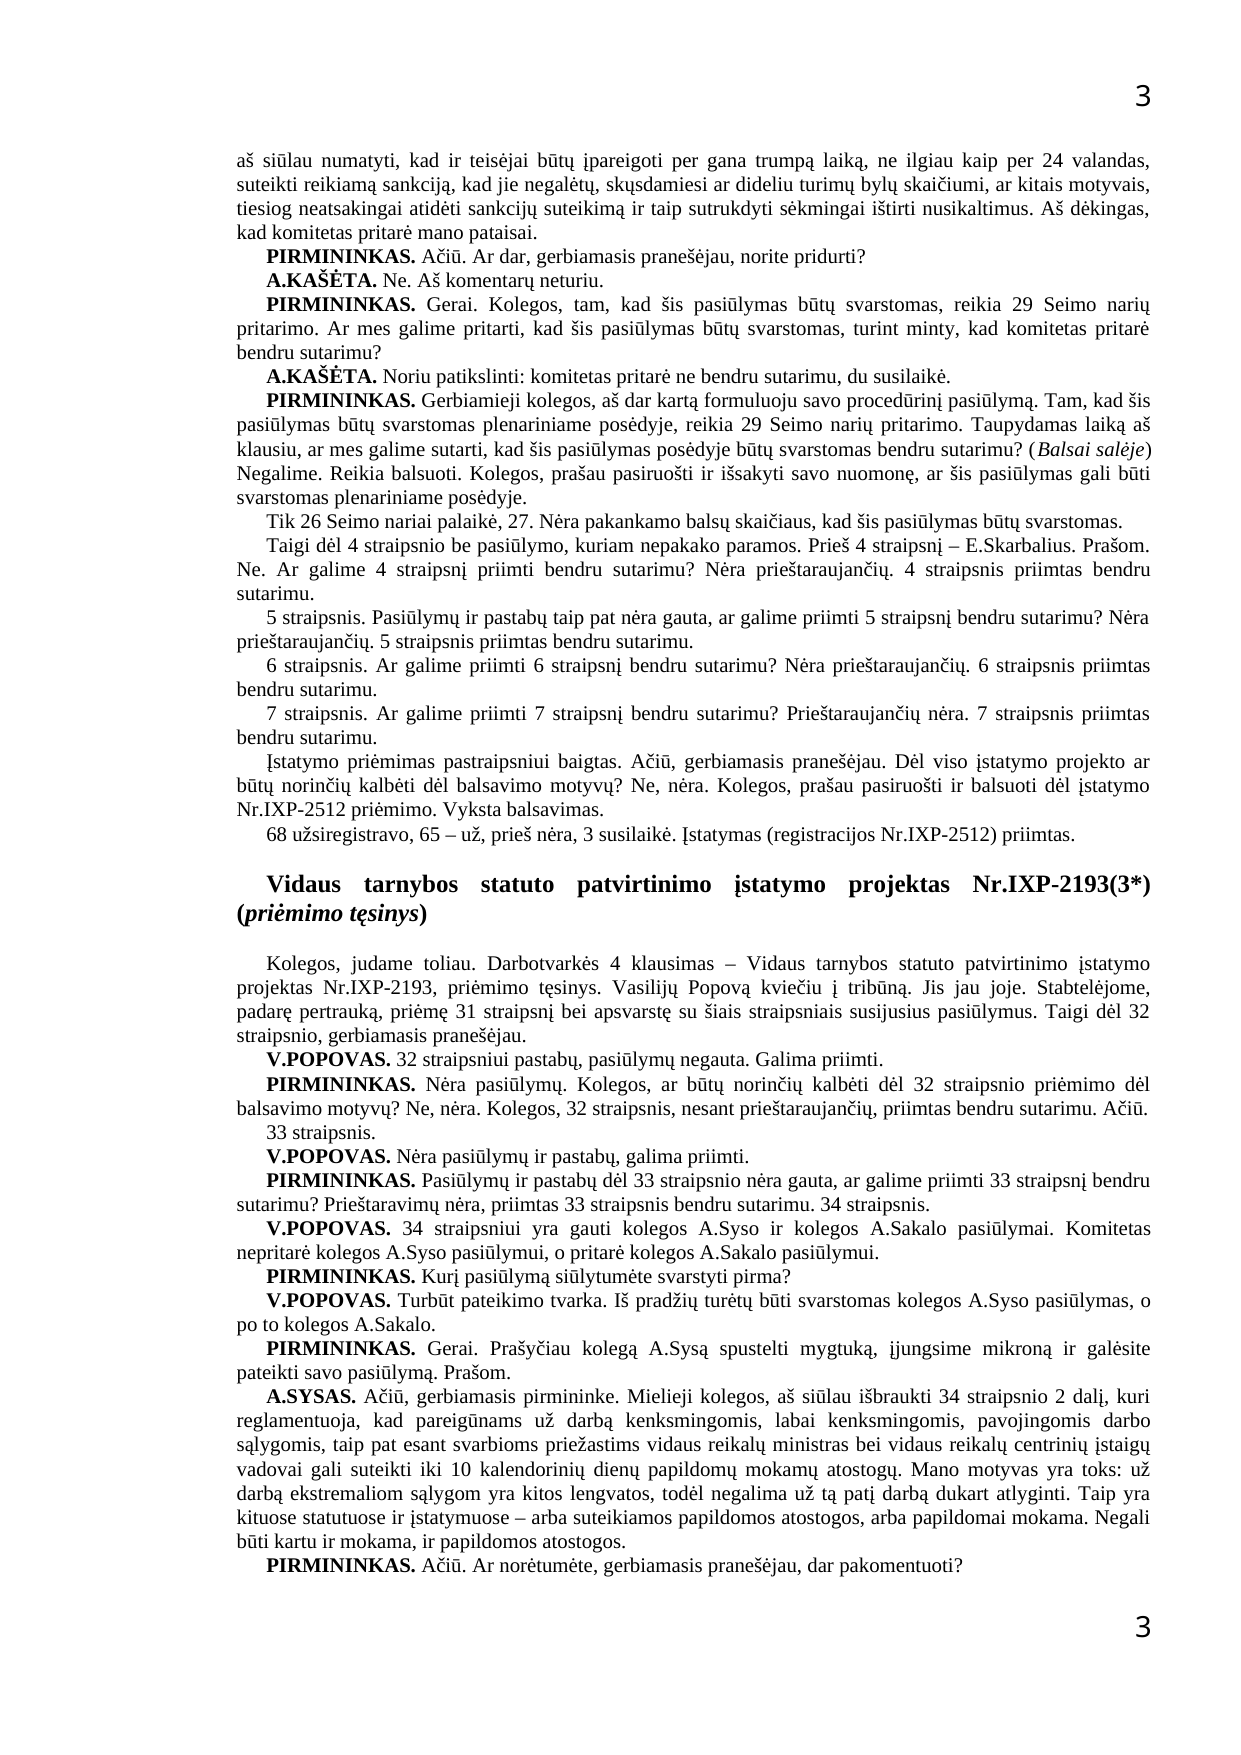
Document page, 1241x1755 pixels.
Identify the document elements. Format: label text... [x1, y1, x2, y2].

text PIRMININKAS. Gerbiamieji kolegos, aš dar kartą formuluoju savo procedūrinį pasiūlymą. Tam, kad šis pasiūlymas būtų svarstomas plenariniame posėdyje, reikia 29 Seimo narių pritarimo. Taupydamas laiką aš klausiu, ar mes galime sutarti, kad šis pasiūlymas posėdyje būtų svarstomas bendru sutarimu? (Balsai salėje) Negalime. Reikia balsuoti. Kolegos, prašau pasiruošti ir išsakyti savo nuomonę, ar šis pasiūlymas gali būti svarstomas plenariniame posėdyje. [236, 388, 1152, 509]
text 33 straipsnis. [236, 1119, 1152, 1144]
text A.KAŠĖTA. Ne. Aš komentarų neturiu. [236, 268, 1152, 292]
text Kolegos, judame toliau. Darbotvarkės 4 klausimas – Vidaus tarnybos statuto patvirtinimo įstatymo projektas Nr.IXP-2193, priėmimo tęsinys. Vasilijų Popovą kviečiu į tribūną. Jis jau joje. Stabtelėjome, padarę pertrauką, priėmę 31 straipsnį bei apsvarstę su šiais straipsniais susijusius pasiūlymus. Taigi dėl 32 straipsnio, gerbiamasis pranešėjau. [236, 951, 1152, 1047]
text PIRMININKAS. Pasiūlymų ir pastabų dėl 33 straipsnio nėra gauta, ar galime priimti 33 straipsnį bendru sutarimu? Prieštaravimų nėra, priimtas 33 straipsnis bendru sutarimu. 34 straipsnis. [236, 1168, 1152, 1216]
text 6 straipsnis. Ar galime priimti 6 straipsnį bendru sutarimu? Nėra prieštaraujančių. 6 straipsnis priimtas bendru sutarimu. [236, 653, 1152, 701]
text Įstatymo priėmimas pastraipsniui baigtas. Ačiū, gerbiamasis pranešėjau. Dėl viso įstatymo projekto ar būtų norinčių kalbėti dėl balsavimo motyvų? Ne, nėra. Kolegos, prašau pasiruošti ir balsuoti dėl įstatymo Nr.IXP-2512 priėmimo. Vyksta balsavimas. [236, 749, 1152, 821]
text 68 užsiregistravo, 65 – už, prieš nėra, 3 susilaikė. Įstatymas (registracijos Nr.IXP-2512) priimtas. [236, 821, 1152, 846]
text A.SYSAS. Ačiū, gerbiamasis pirmininke. Mielieji kolegos, aš siūlau išbraukti 34 straipsnio 2 dalį, kuri reglamentuoja, kad pareigūnams už darbą kenksmingomis, labai kenksmingomis, pavojingomis darbo sąlygomis, taip pat esant svarbioms priežastims vidaus reikalų ministras bei vidaus reikalų centrinių įstaigų vadovai gali suteikti iki 10 kalendorinių dienų papildomų mokamų atostogų. Mano motyvas yra toks: už darbą ekstremaliom sąlygom yra kitos lengvatos, todėl negalima už tą patį darbą dukart atlyginti. Taip yra kituose statutuose ir įstatymuose – arba suteikiamos papildomos atostogos, arba papildomai mokama. Negali būti kartu ir mokama, ir papildomos atostogos. [236, 1384, 1152, 1553]
text V.POPOVAS. Turbūt pateikimo tvarka. Iš pradžių turėtų būti svarstomas kolegos A.Syso pasiūlymas, o po to kolegos A.Sakalo. [236, 1288, 1152, 1336]
text 5 straipsnis. Pasiūlymų ir pastabų taip pat nėra gauta, ar galime priimti 5 straipsnį bendru sutarimu? Nėra prieštaraujančių. 5 straipsnis priimtas bendru sutarimu. [236, 605, 1152, 653]
text PIRMININKAS. Gerai. Prašyčiau kolegą A.Sysą spustelti mygtuką, įjungsime mikroną ir galėsite pateikti savo pasiūlymą. Prašom. [236, 1336, 1152, 1384]
text PIRMININKAS. Nėra pasiūlymų. Kolegos, ar būtų norinčių kalbėti dėl 32 straipsnio priėmimo dėl balsavimo motyvų? Ne, nėra. Kolegos, 32 straipsnis, nesant prieštaraujančių, priimtas bendru sutarimu. Ačiū. [236, 1071, 1152, 1119]
text V.POPOVAS. 34 straipsniui yra gauti kolegos A.Syso ir kolegos A.Sakalo pasiūlymai. Komitetas nepritarė kolegos A.Syso pasiūlymui, o pritarė kolegos A.Sakalo pasiūlymui. [236, 1216, 1152, 1264]
text V.POPOVAS. Nėra pasiūlymų ir pastabų, galima priimti. [236, 1144, 1152, 1168]
text Taigi dėl 4 straipsnio be pasiūlymo, kuriam nepakako paramos. Prieš 4 straipsnį – E.Skarbalius. Prašom. Ne. Ar galime 4 straipsnį priimti bendru sutarimu? Nėra prieštaraujančių. 4 straipsnis priimtas bendru sutarimu. [236, 533, 1152, 605]
text Tik 26 Seimo nariai palaikė, 27. Nėra pakankamo balsų skaičiaus, kad šis pasiūlymas būtų svarstomas. [236, 509, 1152, 533]
text PIRMININKAS. Gerai. Kolegos, tam, kad šis pasiūlymas būtų svarstomas, reikia 29 Seimo narių pritarimo. Ar mes galime pritarti, kad šis pasiūlymas būtų svarstomas, turint minty, kad komitetas pritarė bendru sutarimu? [236, 292, 1152, 364]
text Vidaus tarnybos statuto patvirtinimo įstatymo projektas Nr.IXP-2193(3*) (priėmimo tęsinys) [236, 869, 1152, 927]
text 7 straipsnis. Ar galime priimti 7 straipsnį bendru sutarimu? Prieštaraujančių nėra. 7 straipsnis priimtas bendru sutarimu. [236, 701, 1152, 749]
text PIRMININKAS. Kurį pasiūlymą siūlytumėte svarstyti pirma? [236, 1264, 1152, 1288]
text PIRMININKAS. Ačiū. Ar dar, gerbiamasis pranešėjau, norite pridurti? [236, 244, 1152, 268]
text A.KAŠĖTA. Noriu patikslinti: komitetas pritarė ne bendru sutarimu, du susilaikė. [236, 364, 1152, 388]
text V.POPOVAS. 32 straipsniui pastabų, pasiūlymų negauta. Galima priimti. [236, 1047, 1152, 1071]
text aš siūlau numatyti, kad ir teisėjai būtų įpareigoti per gana trumpą laiką, ne ilgiau kaip per 24 valandas, suteikti reikiamą sankciją, kad jie negalėtų, skųsdamiesi ar dideliu turimų bylų skaičiumi, ar kitais motyvais, tiesiog neatsakingai atidėti sankcijų suteikimą ir taip sutrukdyti sėkmingai ištirti nusikaltimus. Aš dėkingas, kad komitetas pritarė mano pataisai. [236, 148, 1152, 244]
text PIRMININKAS. Ačiū. Ar norėtumėte, gerbiamasis pranešėjau, dar pakomentuoti? [236, 1553, 1152, 1577]
